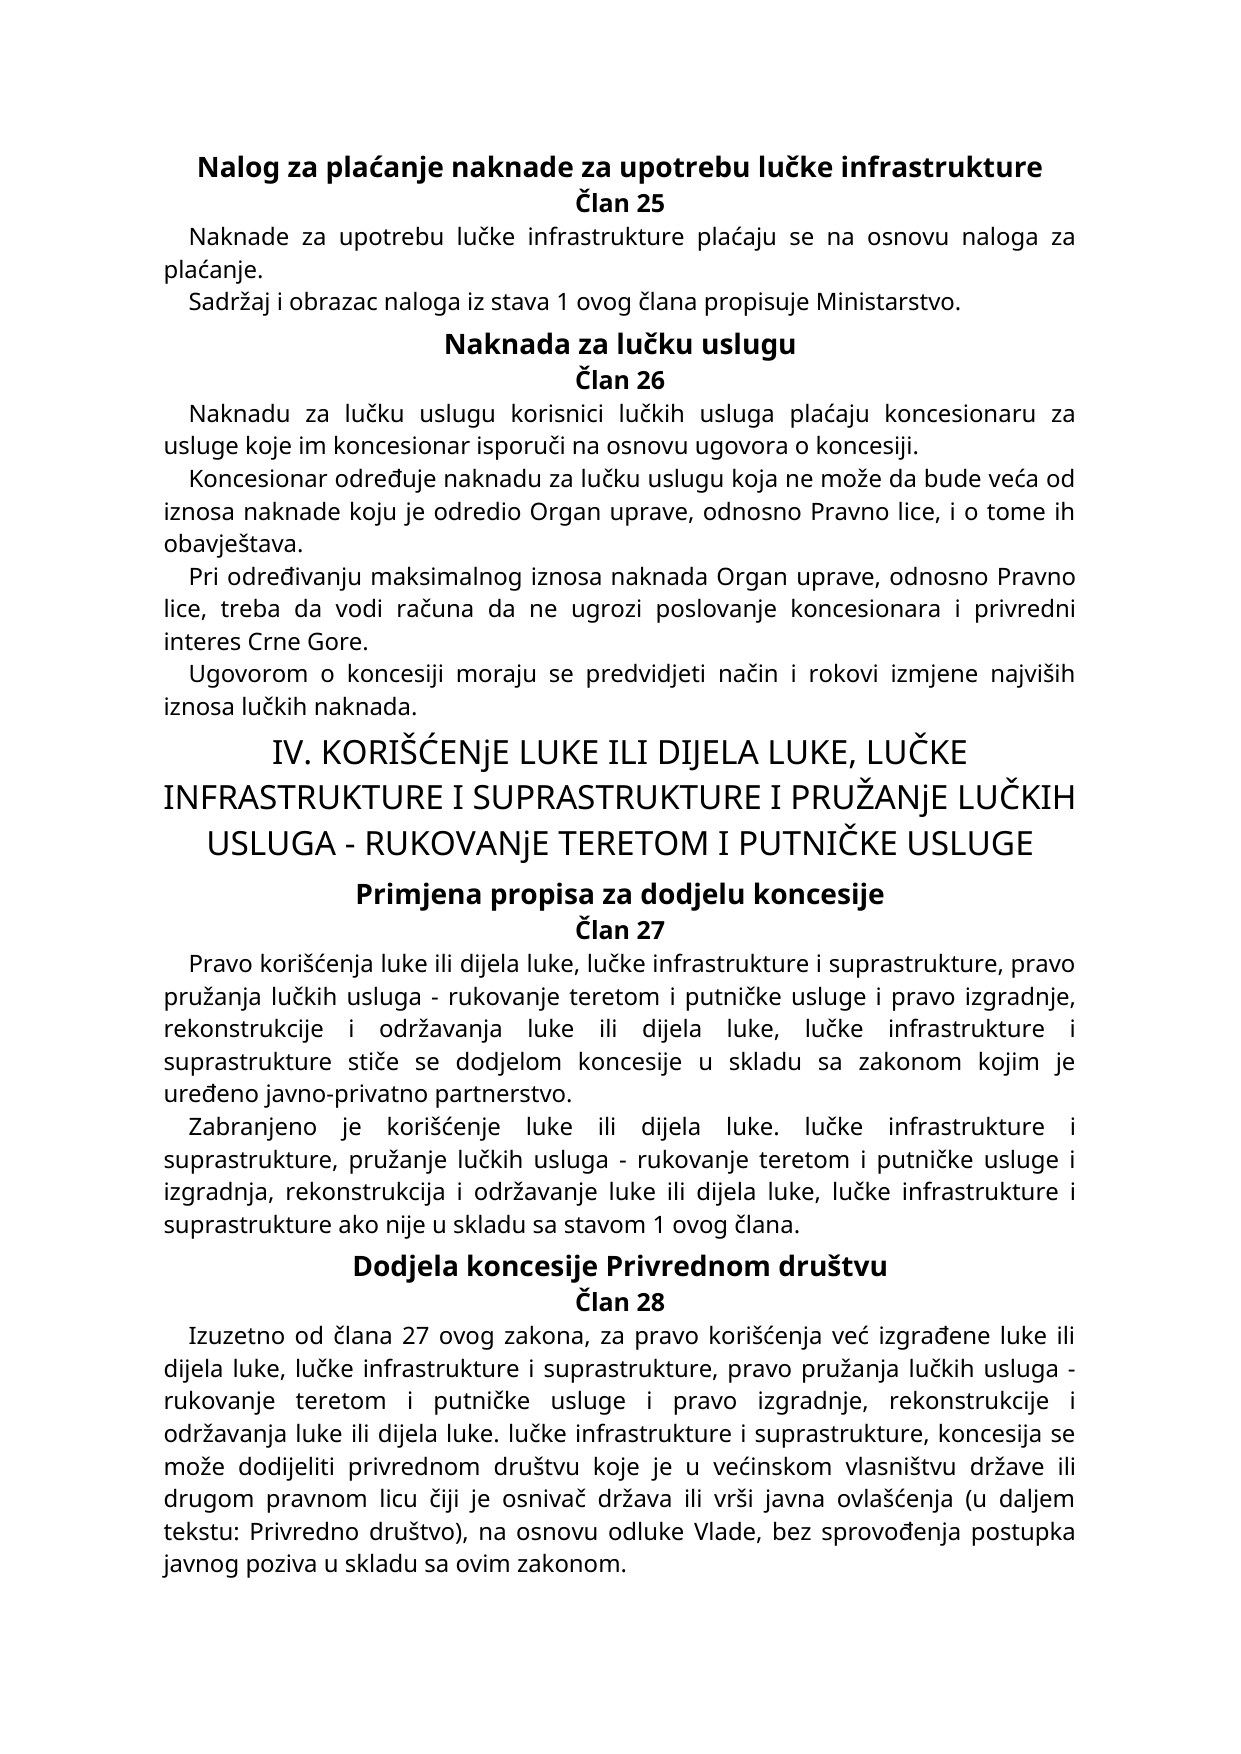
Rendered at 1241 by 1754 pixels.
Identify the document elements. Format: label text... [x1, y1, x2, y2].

text Zabranjeno je korišćenje luke ili dijela luke. lučke infrastrukture i suprastrukture, pružanje lučkih usluga - rukovanje teretom i putničke usluge i izgradnja, rekonstrukcija i održavanje luke ili dijela luke, lučke infrastrukture i suprastrukture ako nije u skladu sa stavom 1 ovog člana. [163, 1110, 1077, 1240]
text Nalog za plaćanje naknade za upotrebu lučke infrastrukture [148, 148, 1093, 186]
text Naknada za lučku uslugu [148, 324, 1093, 362]
text Dodjela koncesije Privrednom društvu [148, 1246, 1093, 1285]
text Ugovorom o koncesiji moraju se predvidjeti način i rokovi izmjene najviših iznosa lučkih naknada. [163, 657, 1077, 722]
text Naknade za upotrebu lučke infrastrukture plaćaju se na osnovu naloga za plaćanje. [163, 220, 1077, 285]
text Pri određivanju maksimalnog iznosa naknada Organ uprave, odnosno Pravno lice, treba da vodi računa da ne ugrozi poslovanje koncesionara i privredni interes Crne Gore. [163, 559, 1077, 657]
text Pravo korišćenja luke ili dijela luke, lučke infrastrukture i suprastrukture, pravo pružanja lučkih usluga - rukovanje teretom i putničke usluge i pravo izgradnje, rekonstrukcije i održavanja luke ili dijela luke, lučke infrastrukture i suprastrukture stiče se dodjelom koncesije u skladu sa zakonom kojim je uređeno javno-privatno partnerstvo. [163, 947, 1077, 1110]
text Član 28 [148, 1285, 1093, 1319]
text IV. KORIŠĆENjE LUKE ILI DIJELA LUKE, LUČKE INFRASTRUKTURE I SUPRASTRUKTURE I PRUŽANjE LUČKIH USLUGA - RUKOVANjE TERETOM I PUTNIČKE USLUGE [148, 729, 1093, 865]
text Član 26 [148, 362, 1093, 396]
text Sadržaj i obrazac naloga iz stava 1 ovog člana propisuje Ministarstvo. [163, 285, 1077, 318]
text Član 25 [148, 186, 1093, 220]
text Koncesionar određuje naknadu za lučku uslugu koja ne može da bude veća od iznosa naknade koju je odredio Organ uprave, odnosno Pravno lice, i o tome ih obavještava. [163, 462, 1077, 559]
text Naknadu za lučku uslugu korisnici lučkih usluga plaćaju koncesionaru za usluge koje im koncesionar isporuči na osnovu ugovora o koncesiji. [163, 396, 1077, 462]
text Primjena propisa za dodjelu koncesije [148, 874, 1093, 913]
text Izuzetno od člana 27 ovog zakona, za pravo korišćenja već izgrađene luke ili dijela luke, lučke infrastrukture i suprastrukture, pravo pružanja lučkih usluga - rukovanje teretom i putničke usluge i pravo izgradnje, rekonstrukcije i održavanja luke ili dijela luke. lučke infrastrukture i suprastrukture, koncesija se može dodijeliti privrednom društvu koje je u većinskom vlasništvu države ili drugom pravnom licu čiji je osnivač država ili vrši javna ovlašćenja (u daljem tekstu: Privredno društvo), na osnovu odluke Vlade, bez sprovođenja postupka javnog poziva u skladu sa ovim zakonom. [163, 1319, 1077, 1580]
text Član 27 [148, 913, 1093, 947]
